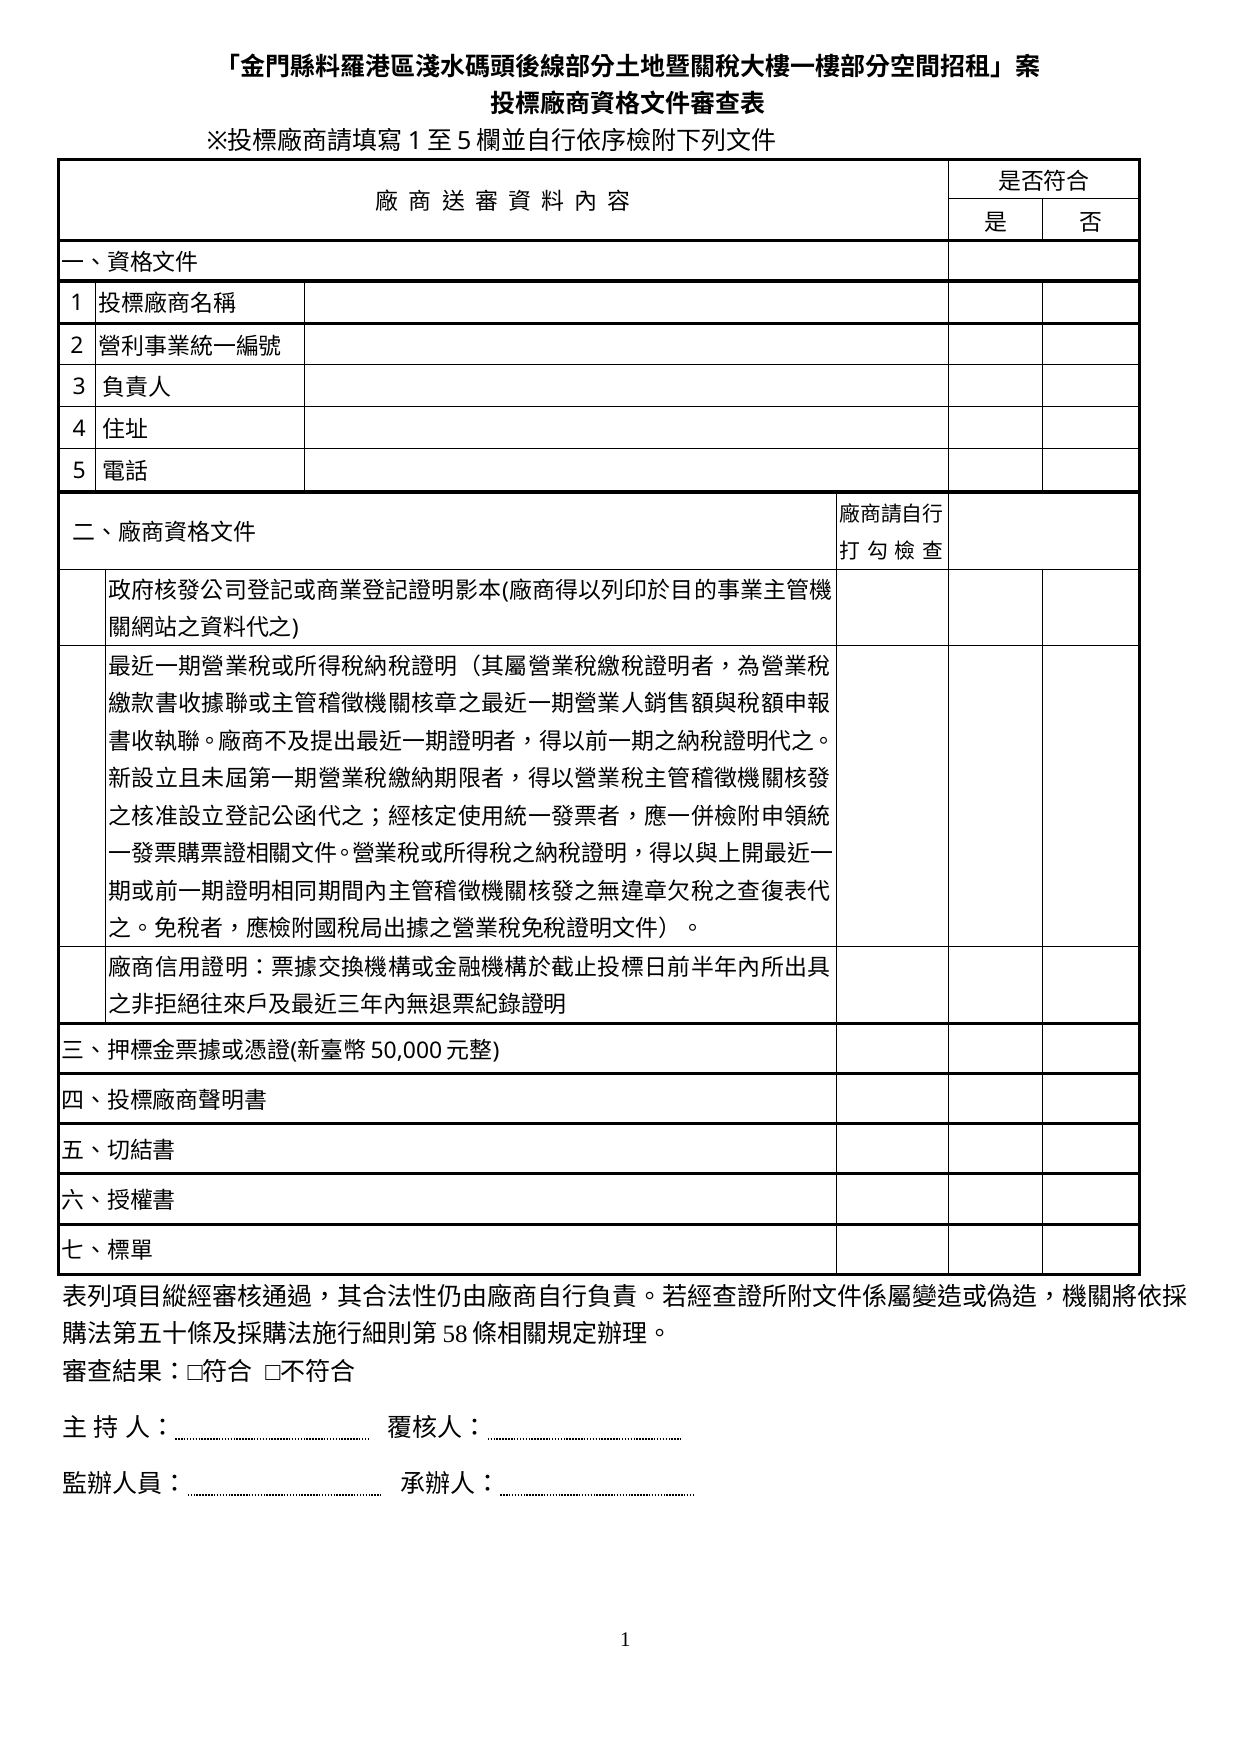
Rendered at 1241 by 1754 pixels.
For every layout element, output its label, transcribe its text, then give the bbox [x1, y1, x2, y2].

text ※投標廠商請填寫1至5欄並自行依序檢附下列文件 [62, 120, 1187, 157]
table_cell 電話 [96, 449, 304, 490]
table_cell [949, 494, 1138, 568]
text 表列項目縱經審核通過，其合法性仍由廠商自行負責。若經查證所附文件係屬變造或偽造，機關將依採購法第五十條及採購法施行細則第58條相關規定辦理。 [62, 1276, 1187, 1351]
table_cell 5 [60, 449, 95, 490]
table_cell [60, 570, 105, 644]
table_cell [949, 1175, 1042, 1222]
table_cell [949, 1125, 1042, 1172]
table_cell [949, 570, 1042, 644]
table_cell [1043, 283, 1138, 322]
text 主 持 人： 覆核人： [25, 1407, 1187, 1444]
table_cell [60, 947, 105, 1022]
table_cell 三、押標金票據或憑證(新臺幣50,000元整) [60, 1025, 836, 1072]
table_cell 二、廠商資格文件 [60, 494, 836, 568]
table_cell [949, 365, 1042, 406]
table_cell [837, 1226, 948, 1273]
table_cell 四、投標廠商聲明書 [60, 1075, 836, 1122]
text 投標廠商資格文件審查表 [37, 82, 1209, 120]
table_cell 住址 [96, 407, 304, 448]
table_cell [1043, 1025, 1138, 1072]
table_cell 4 [60, 407, 95, 448]
table_cell [949, 449, 1042, 490]
table_cell 政府核發公司登記或商業登記證明影本(廠商得以列印於目的事業主管機關網站之資料代之) [106, 570, 836, 644]
table_cell [60, 646, 105, 946]
table_cell 1 [60, 283, 95, 322]
table_cell 一、資格文件 [60, 242, 948, 279]
table_cell [1043, 407, 1138, 448]
table_cell [949, 283, 1042, 322]
table_cell 最近一期營業稅或所得稅納稅證明（其屬營業稅繳稅證明者，為營業稅繳款書收據聯或主管稽徵機關核章之最近一期營業人銷售額與稅額申報書收執聯。廠商不及提出最近一期證明者，得以前一期之納稅證明代之。新設立且未屆第一期營業稅繳納期限者，得以營業稅主管稽徵機關核發之核准設立登記公函代之；經核定使用統一發票者，應一併檢附申領統一發票購票證相關文件。營業稅或所得稅之納稅證明，得以與上開最近一期或前一期證明相同期間內主管稽徵機關核發之無違章欠稅之查復表代之。免稅者，應檢附國稅局出據之營業稅免稅證明文件）。 [106, 646, 836, 946]
table_cell 五、切結書 [60, 1125, 836, 1172]
table_cell [1043, 1125, 1138, 1172]
table_cell [949, 1226, 1042, 1273]
table_cell 2 [60, 325, 95, 364]
table_cell [1043, 1075, 1138, 1122]
table_cell [949, 947, 1042, 1022]
text 審查結果：□符合 □不符合 [25, 1351, 1187, 1388]
table_cell 是 [949, 199, 1042, 239]
table_cell [1043, 646, 1138, 946]
table_cell [837, 1075, 948, 1122]
table_cell [949, 407, 1042, 448]
table_cell 3 [60, 365, 95, 406]
table_cell [949, 1075, 1042, 1122]
table_cell [1043, 449, 1138, 490]
table_cell [305, 283, 948, 322]
table_cell [837, 1025, 948, 1072]
table_cell 六、授權書 [60, 1175, 836, 1222]
table_cell [305, 449, 948, 490]
table_header 是否符合 [949, 161, 1138, 198]
table_cell 否 [1043, 199, 1138, 239]
table_cell [305, 407, 948, 448]
table_cell 廠商請自行 打勾檢查 [837, 494, 948, 568]
table_cell [837, 1125, 948, 1172]
table_cell [305, 365, 948, 406]
table_cell [949, 646, 1042, 946]
table_cell [1043, 570, 1138, 644]
table_cell [949, 1025, 1042, 1072]
table_cell [1043, 1226, 1138, 1273]
table_cell [305, 325, 948, 364]
table_cell [1043, 1175, 1138, 1222]
table_header 廠 商 送 審 資 料 內 容 [60, 161, 948, 239]
table_cell [949, 242, 1138, 279]
table_cell [949, 325, 1042, 364]
table_cell [837, 646, 948, 946]
table_cell [1043, 947, 1138, 1022]
table_cell [1043, 365, 1138, 406]
table_cell [1043, 325, 1138, 364]
table_cell 廠商信用證明：票據交換機構或金融機構於截止投標日前半年內所出具之非拒絕往來戶及最近三年內無退票紀錄證明 [106, 947, 836, 1022]
table_cell 七、標單 [60, 1226, 836, 1273]
text 「金門縣料羅港區淺水碼頭後線部分土地暨關稅大樓一樓部分空間招租」案 [37, 45, 1209, 82]
table_cell 營利事業統一編號 [96, 325, 304, 364]
table_cell 負責人 [96, 365, 304, 406]
table_cell [837, 1175, 948, 1222]
table_cell [837, 947, 948, 1022]
text 監辦人員： 承辦人： [25, 1463, 1187, 1501]
table_cell 投標廠商名稱 [96, 283, 304, 322]
table_cell [837, 570, 948, 644]
